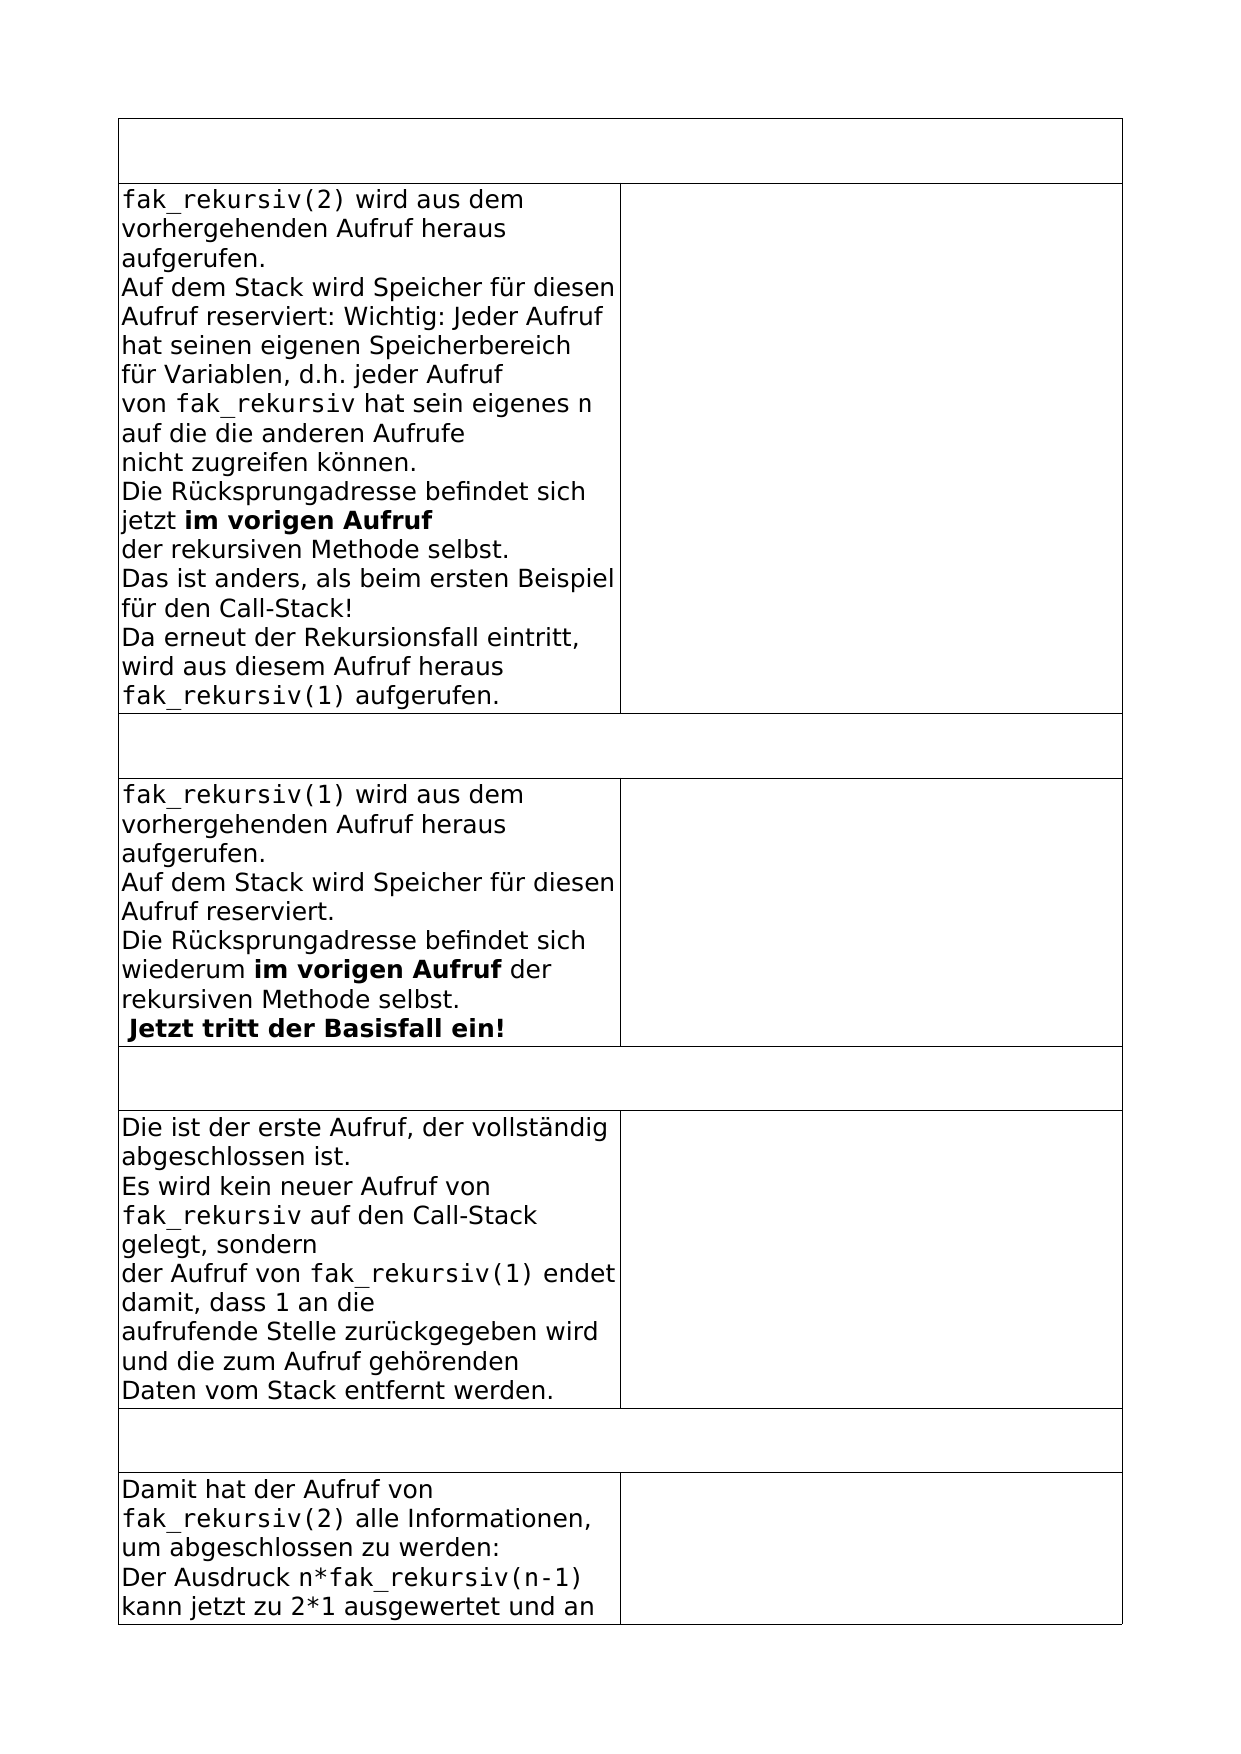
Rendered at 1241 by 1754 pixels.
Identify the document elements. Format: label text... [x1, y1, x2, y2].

table_cell [621, 184, 1122, 713]
table_cell Die ist der erste Aufruf, der vollständig abgeschlossen ist. Es wird kein neuer Aufruf von fak_rekursiv auf den Call-Stack gelegt, sondern der Aufruf von fak_rekursiv(1) endet damit, dass 1 an die aufrufende Stelle zurückgegeben wird und die zum Aufruf gehörenden Daten vom Stack entfernt werden. [119, 1111, 620, 1408]
table_cell [621, 1473, 1122, 1624]
table_cell fak_rekursiv(2) wird aus dem vorhergehenden Aufruf heraus aufgerufen. Auf dem Stack wird Speicher für diesen Aufruf reserviert: Wichtig: Jeder Aufruf hat seinen eigenen Speicherbereich für Variablen, d.h. jeder Aufruf von fak_rekursiv hat sein eigenes n auf die die anderen Aufrufe nicht zugreifen können. Die Rücksprungadresse befindet sich jetzt im vorigen Aufruf der rekursiven Methode selbst. Das ist anders, als beim ersten Beispiel für den Call-Stack! Da erneut der Rekursionsfall eintritt, wird aus diesem Aufruf heraus fak_rekursiv(1) aufgerufen. [119, 184, 620, 713]
table_cell [119, 119, 1122, 182]
table_cell fak_rekursiv(1) wird aus dem vorhergehenden Aufruf heraus aufgerufen. Auf dem Stack wird Speicher für diesen Aufruf reserviert. Die Rücksprungadresse befindet sich wiederum im vorigen Aufruf der rekursiven Methode selbst. Jetzt tritt der Basisfall ein! [119, 779, 620, 1046]
table_cell Damit hat der Aufruf von fak_rekursiv(2) alle Informationen, um abgeschlossen zu werden: Der Ausdruck n*fak_rekursiv(n-1) kann jetzt zu 2*1 ausgewertet und an [119, 1473, 620, 1624]
table_cell [119, 714, 1122, 778]
table_cell [119, 1409, 1122, 1472]
table_cell [621, 779, 1122, 1046]
table_cell [119, 1047, 1122, 1110]
table_cell [621, 1111, 1122, 1408]
